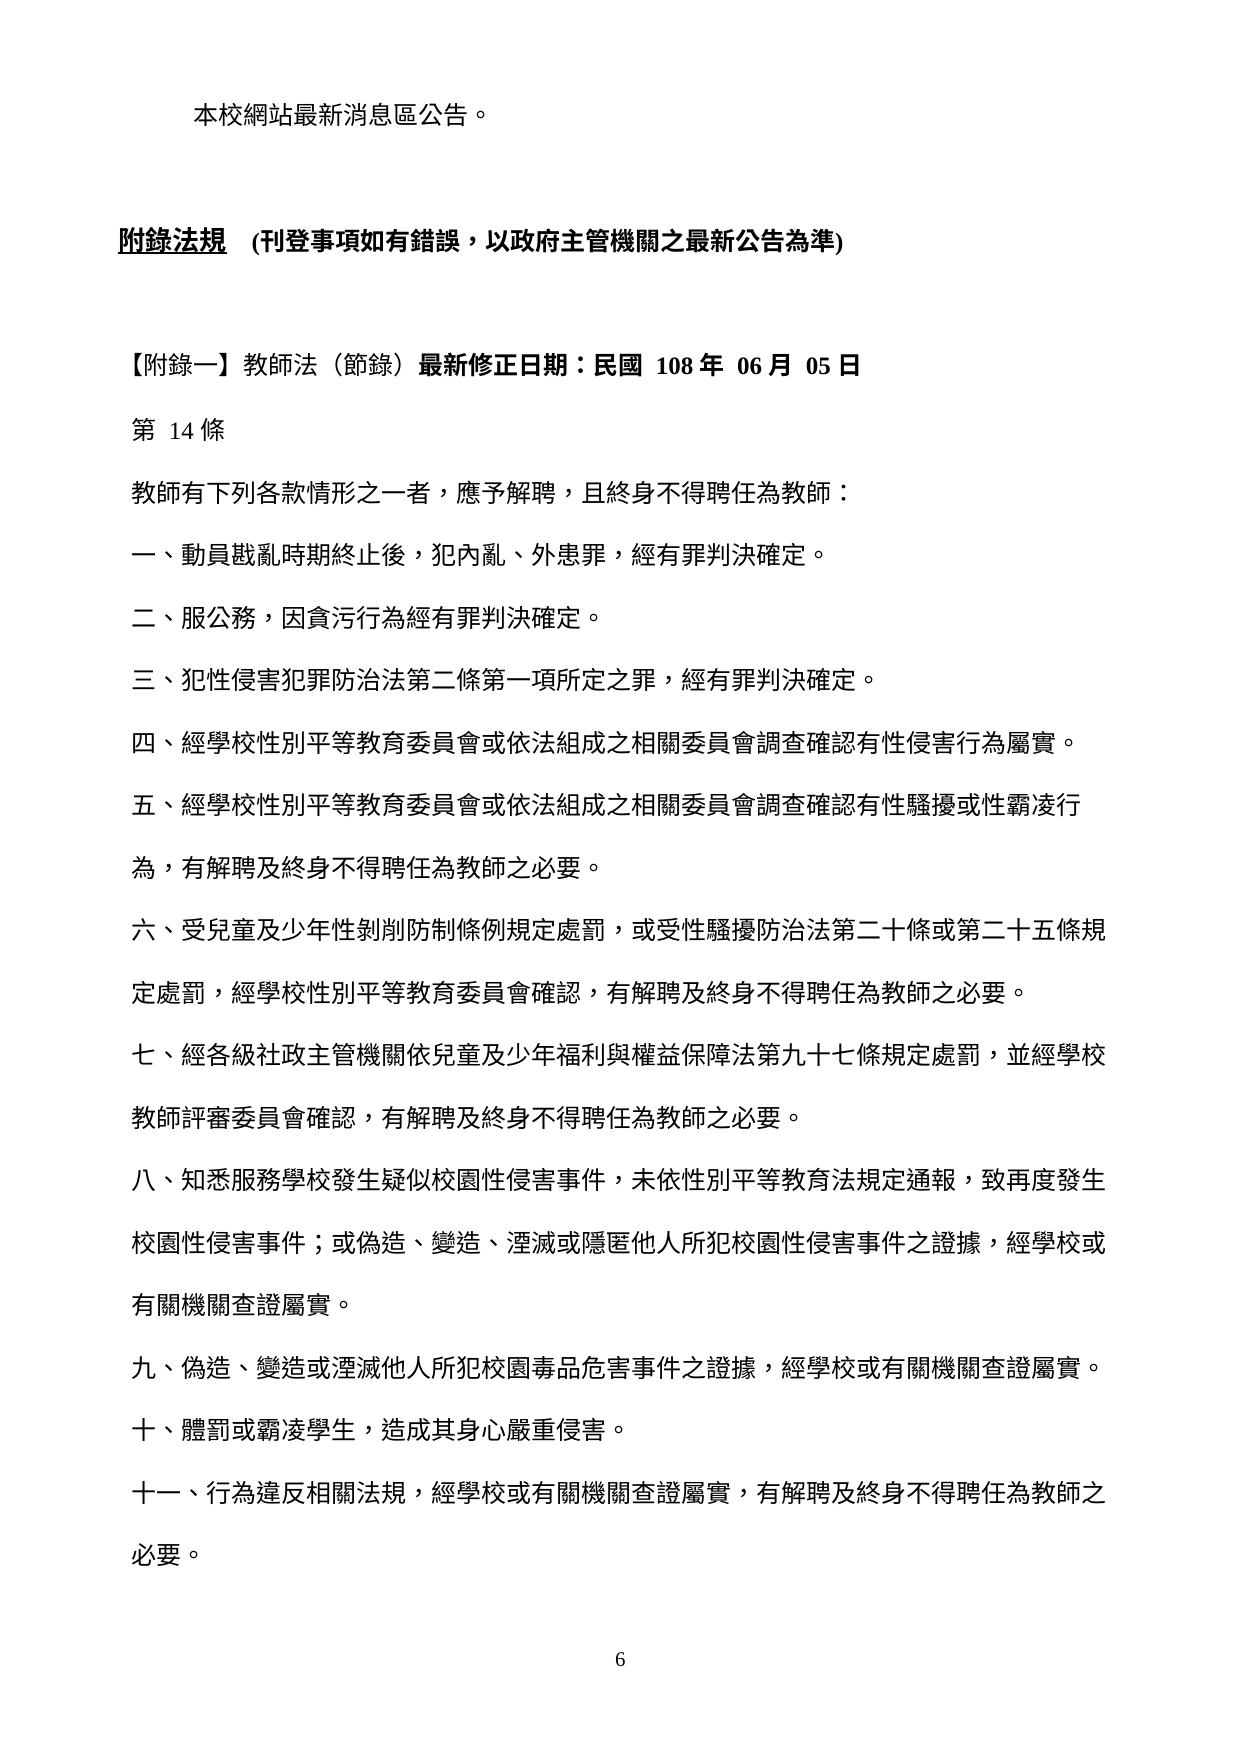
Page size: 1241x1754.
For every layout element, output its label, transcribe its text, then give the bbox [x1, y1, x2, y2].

text 【附錄一】教師法（節錄）最新修正日期：民國 108 年 06 月 05 日 [118, 322, 1122, 384]
text 附錄法規 (刊登事項如有錯誤，以政府主管機關之最新公告為準) [118, 197, 1122, 259]
table_header 第 14 條 教師有下列各款情形之一者，應予解聘，且終身不得聘任為教師： 一、動員戡亂時期終止後，犯內亂、外患罪，經有罪判決確定。 二、服公務，因貪污行為經有罪判決確定。 三、犯性侵害犯罪防治法第二條第一項所定之罪，經有罪判決確定。 四、經學校性別平等教育委員會或依法組成之相關委員會調查確認有性侵害行為屬實。 五、經學校性別平等教育委員會或依法組成之相關委員會調查確認有性騷擾或性霸凌行為，有解聘及終身不得聘任為教師之必要。 六、受兒童及少年性剝削防制條例規定處罰，或受性騷擾防治法第二十條或第二十五條規定處罰，經學校性別平等教育委員會確認，有解聘及終身不得聘任為教師之必要。 七、經各級社政主管機關依兒童及少年福利與權益保障法第九十七條規定處罰，並經學校教師評審委員會確認，有解聘及終身不得聘任為教師之必要。 八、知悉服務學校發生疑似校園性侵害事件，未依性別平等教育法規定通報，致再度發生校園性侵害事件；或偽造、變造、湮滅或隱匿他人所犯校園性侵害事件之證據，經學校或有關機關查證屬實。 九、偽造、變造或湮滅他人所犯校園毒品危害事件之證據，經學校或有關機關查證屬實。 十、體罰或霸凌學生，造成其身心嚴重侵害。 十一、行為違反相關法規，經學校或有關機關查證屬實，有解聘及終身不得聘任為教師之必要。 [130, 386, 1111, 1576]
table_header [118, 384, 1122, 1578]
text 本校網站最新消息區公告。 [118, 72, 1122, 134]
